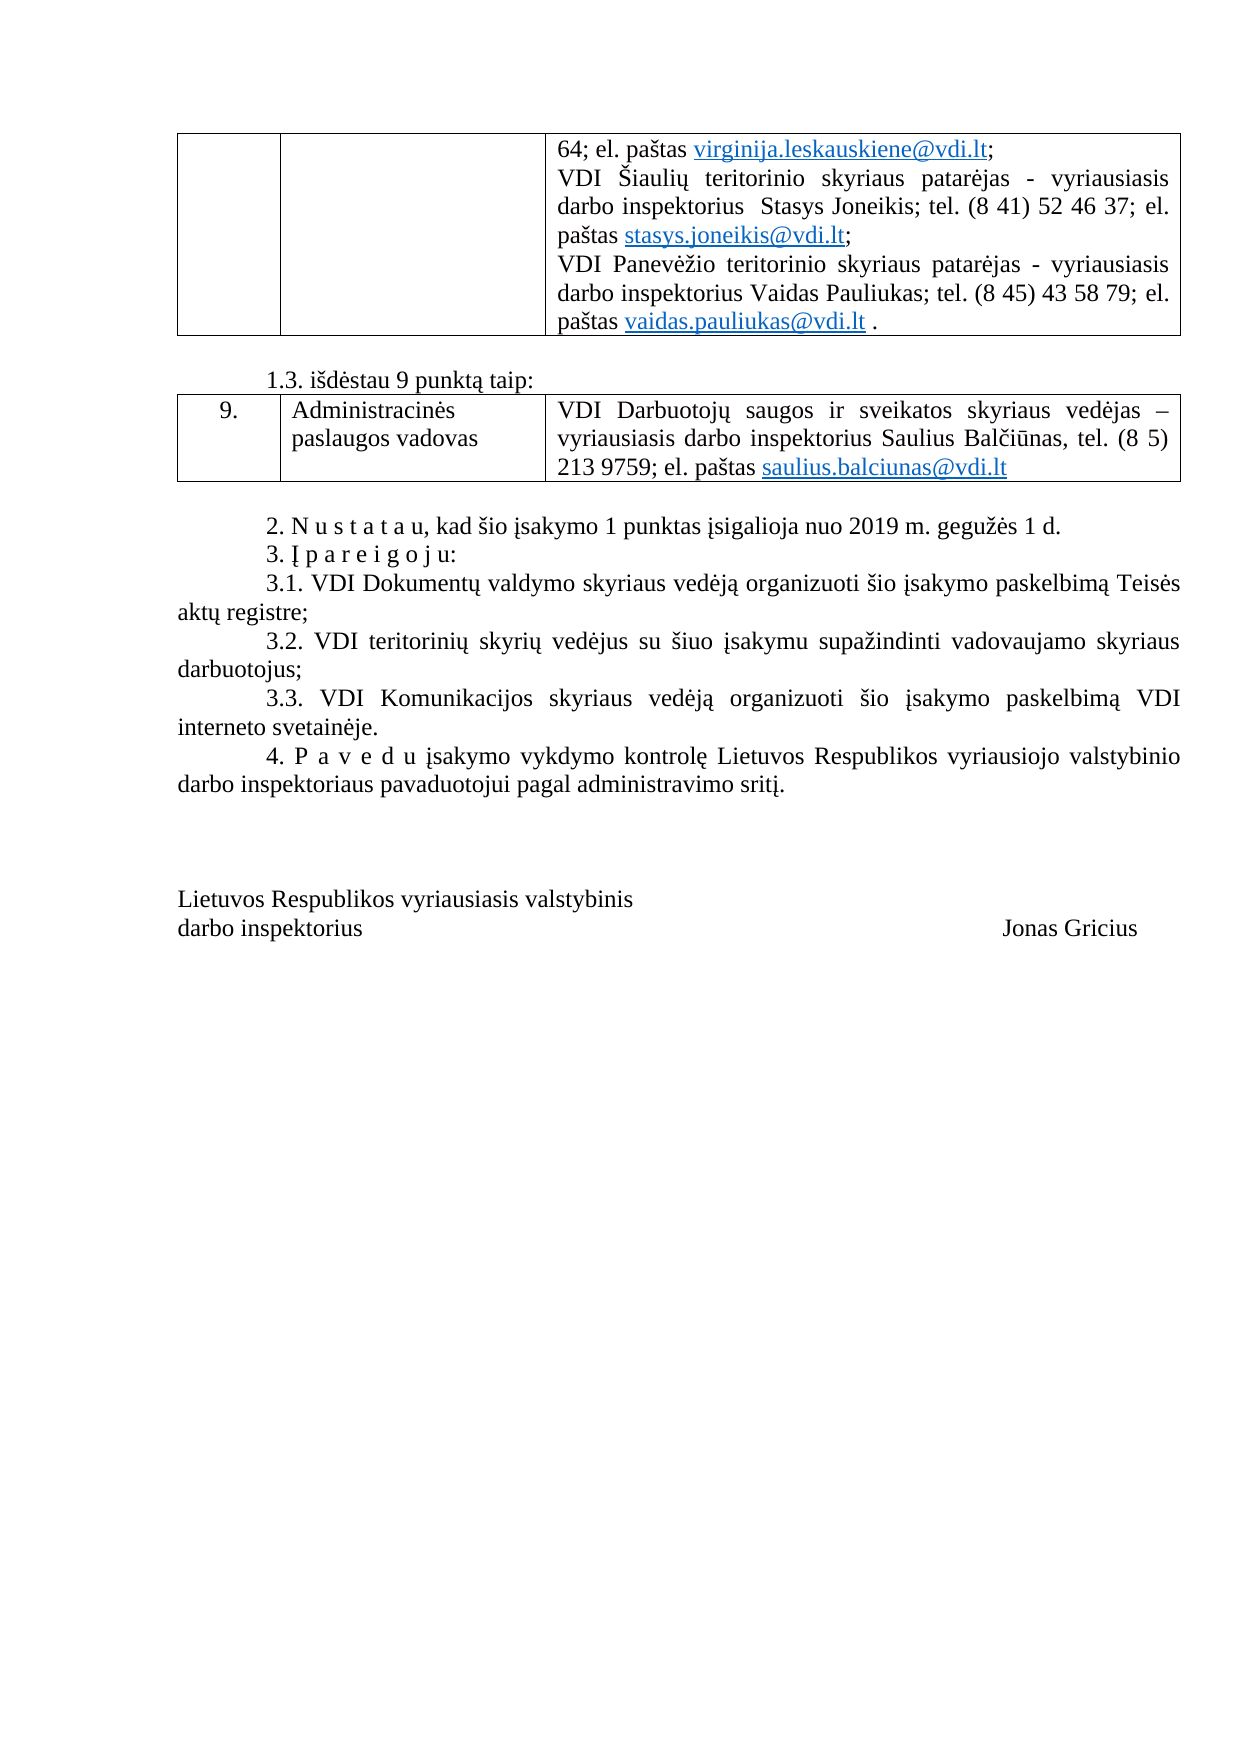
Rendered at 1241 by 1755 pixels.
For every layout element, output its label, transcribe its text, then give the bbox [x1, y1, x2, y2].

text 3.3. VDI Komunikacijos skyriaus vedėją organizuoti šio įsakymo paskelbimą VDI interneto svetainėje. [177, 683, 1181, 741]
table_header VDI Darbuotojų saugos ir sveikatos skyriaus vedėjas – vyriausiasis darbo inspektorius Saulius Balčiūnas, tel. (8 5) 213 9759; el. paštas saulius.balciunas@vdi.lt [546, 395, 1180, 481]
table_header [178, 134, 280, 335]
table_header 64; el. paštas virginija.leskauskiene@vdi.lt; VDI Šiaulių teritorinio skyriaus patarėjas - vyriausiasis darbo inspektorius Stasys Joneikis; tel. (8 41) 52 46 37; el. paštas stasys.joneikis@vdi.lt; VDI Panevėžio teritorinio skyriaus patarėjas - vyriausiasis darbo inspektorius Vaidas Pauliukas; tel. (8 45) 43 58 79; el. paštas vaidas.pauliukas@vdi.lt . [546, 134, 1180, 335]
text 2. N u s t a t a u, kad šio įsakymo 1 punktas įsigalioja nuo 2019 m. gegužės 1 d. [177, 511, 1181, 539]
table_header [281, 134, 545, 335]
text 4. P a v e d u įsakymo vykdymo kontrolę Lietuvos Respublikos vyriausiojo valstybinio darbo inspektoriaus pavaduotojui pagal administravimo sritį. [177, 741, 1181, 798]
text Lietuvos Respublikos vyriausiasis valstybinis [177, 884, 1152, 913]
text 3. Į p a r e i g o j u: [177, 539, 1181, 568]
text 3.1. VDI Dokumentų valdymo skyriaus vedėją organizuoti šio įsakymo paskelbimą Teisės aktų registre; [177, 568, 1181, 626]
table_header Administracinės paslaugos vadovas [281, 395, 545, 481]
table_header 9. [178, 395, 280, 481]
text 3.2. VDI teritorinių skyrių vedėjus su šiuo įsakymu supažindinti vadovaujamo skyriaus darbuotojus; [177, 626, 1181, 683]
text darbo inspektorius Jonas Gricius [177, 913, 1181, 942]
text 1.3. išdėstau 9 punktą taip: [177, 365, 1181, 394]
